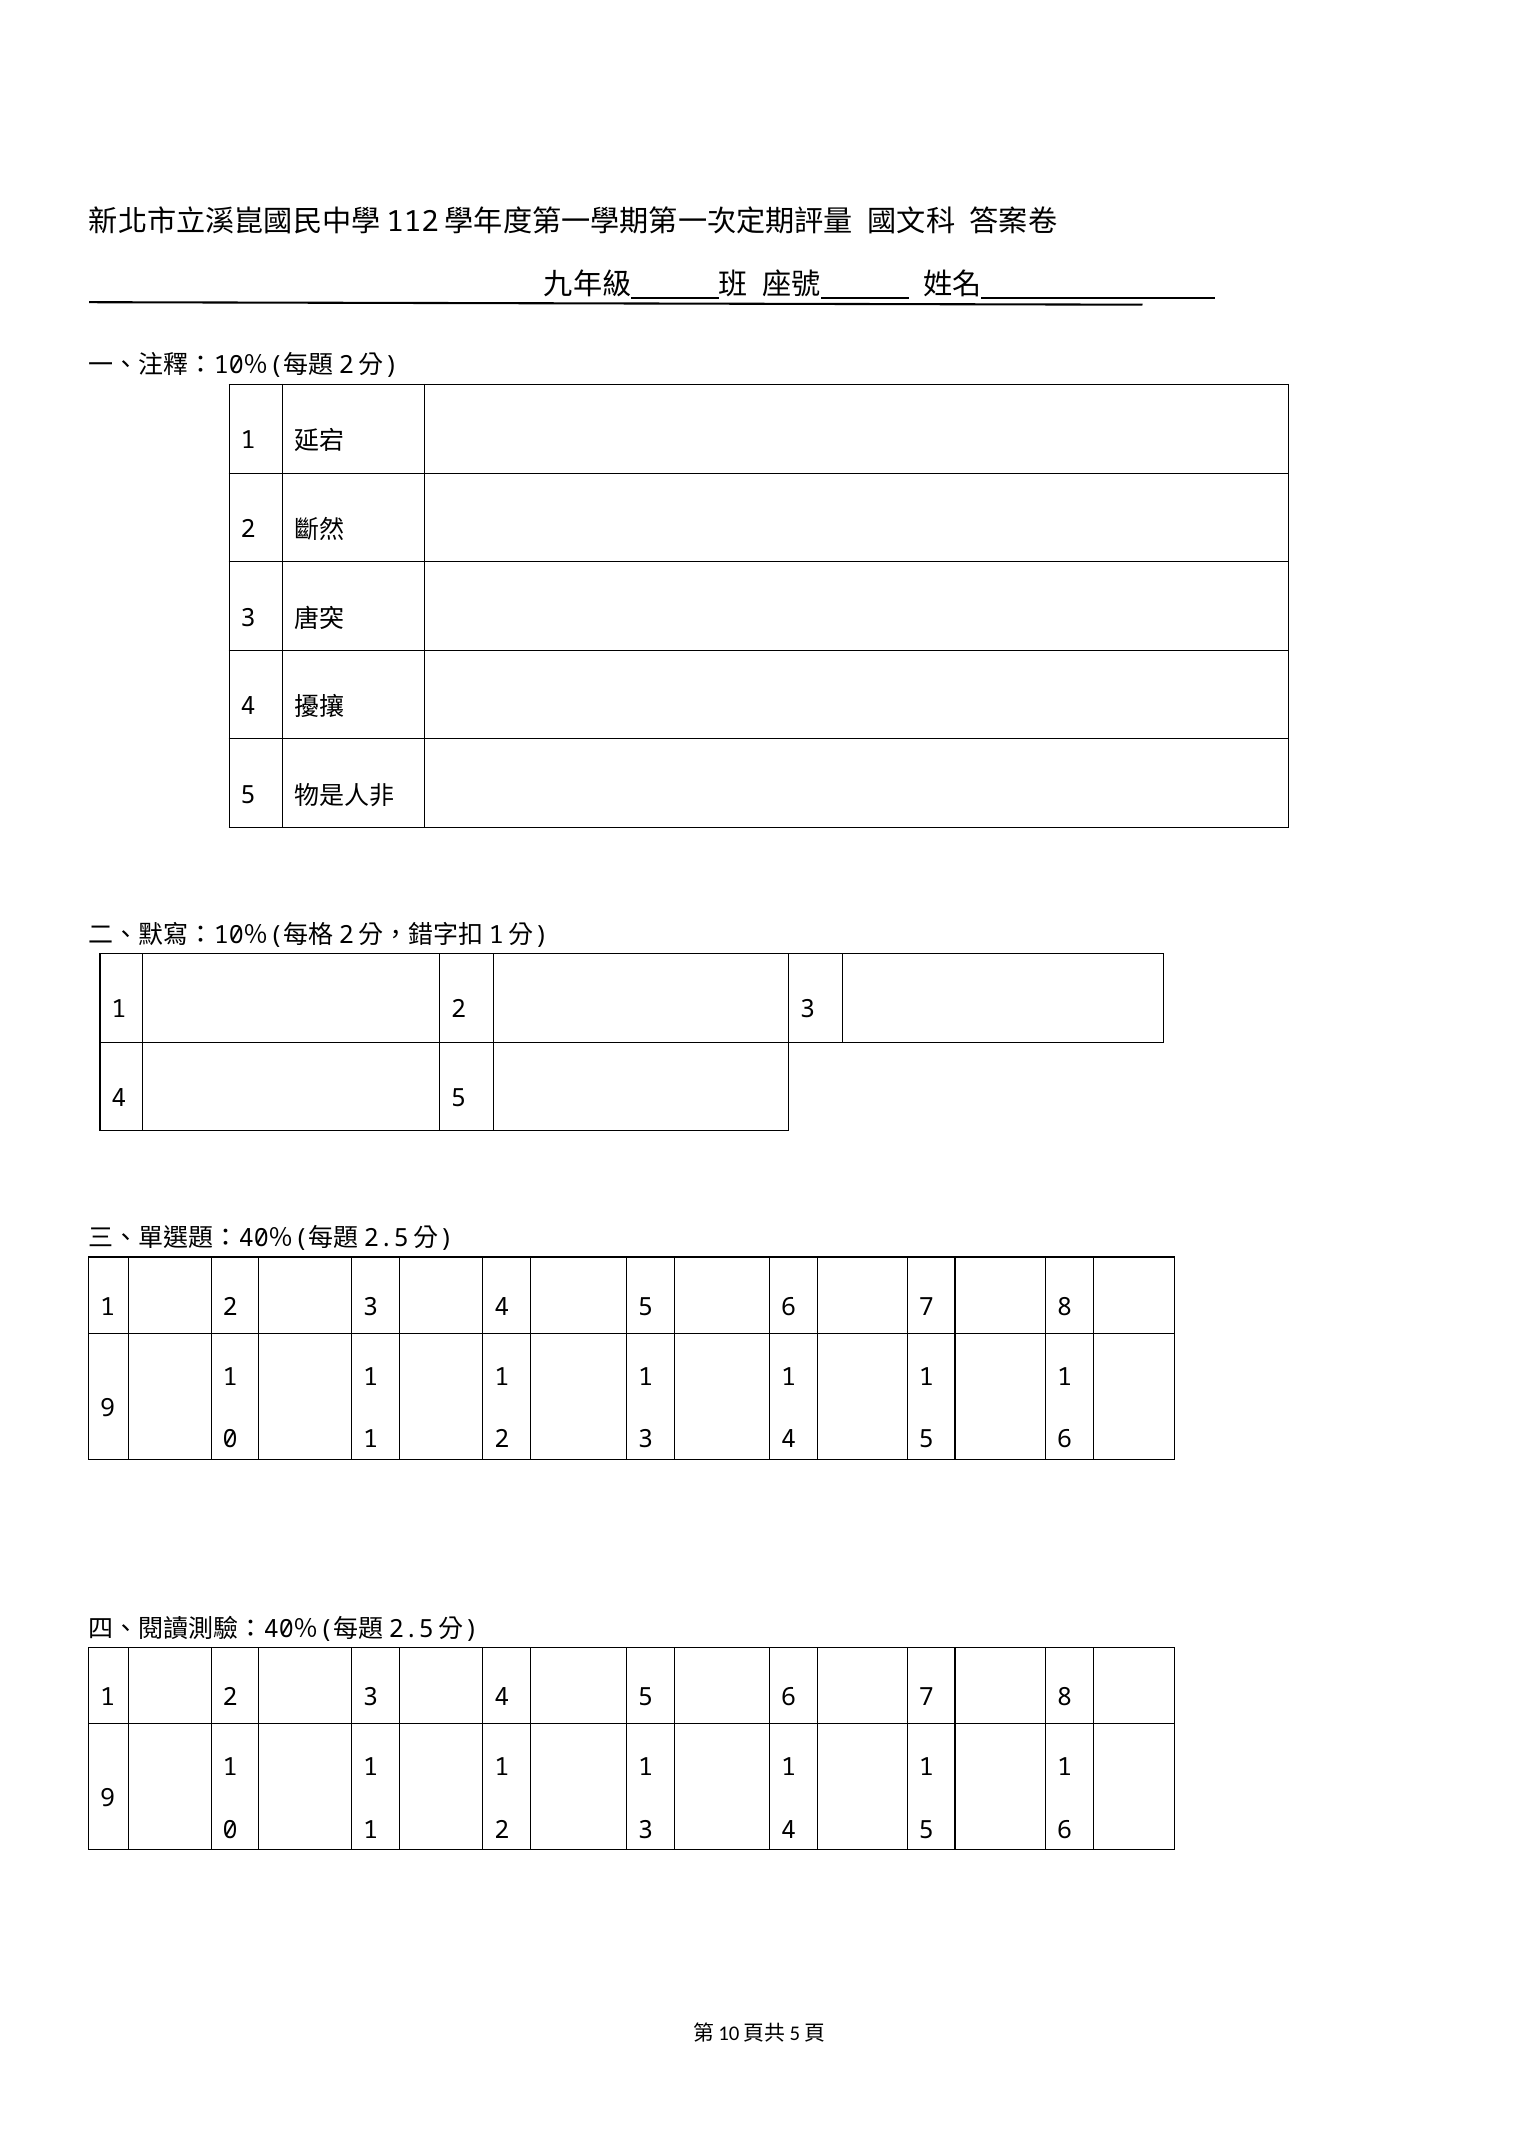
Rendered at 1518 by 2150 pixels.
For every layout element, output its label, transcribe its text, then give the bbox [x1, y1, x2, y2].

table_header [956, 1258, 1045, 1332]
table_cell [1094, 1724, 1174, 1849]
table_cell 5 [440, 1043, 493, 1130]
table_header [956, 1648, 1045, 1723]
table_header 6 [770, 1648, 817, 1723]
text 九年級 班 座號 姓名 [89, 240, 1329, 302]
table_cell 15 [908, 1724, 954, 1849]
table_header 5 [627, 1258, 674, 1332]
table_cell [129, 1724, 211, 1849]
table_header [400, 1648, 482, 1723]
table_header [425, 385, 1288, 472]
table_cell [400, 1334, 482, 1458]
table_header [843, 954, 1163, 1042]
table_cell [531, 1724, 626, 1849]
table_header 4 [483, 1648, 530, 1723]
table_header [143, 954, 439, 1042]
table_header 7 [908, 1258, 954, 1332]
table_header 延宕 [283, 385, 424, 472]
table_cell 9 [89, 1334, 128, 1458]
table_header [400, 1258, 482, 1332]
table_header [259, 1648, 351, 1723]
table_header 8 [1046, 1258, 1093, 1332]
table_cell [259, 1334, 351, 1458]
table_header [129, 1648, 211, 1723]
table_header [818, 1648, 907, 1723]
table_header [818, 1258, 907, 1332]
table_header 3 [352, 1258, 399, 1332]
table_cell [494, 1043, 788, 1130]
table_header 3 [352, 1648, 399, 1723]
table_cell 2 [230, 474, 282, 561]
table_cell 10 [212, 1334, 258, 1458]
table_cell [143, 1043, 439, 1130]
table_cell 3 [230, 562, 282, 650]
table_header [675, 1258, 769, 1332]
table_cell [129, 1334, 211, 1458]
text 四、閱讀測驗：40％(每題2.5分) [89, 1584, 1429, 1647]
table_cell [843, 1043, 1163, 1130]
table_header [531, 1258, 626, 1332]
table_cell 斷然 [283, 474, 424, 561]
table_cell 12 [483, 1724, 530, 1849]
table_cell [789, 1043, 842, 1130]
table_header 7 [908, 1648, 954, 1723]
table_header 2 [440, 954, 493, 1042]
table_cell [956, 1334, 1045, 1458]
table_cell [675, 1334, 769, 1458]
table_header 1 [230, 385, 282, 472]
table_cell 4 [230, 651, 282, 738]
table_cell 9 [89, 1724, 128, 1849]
table_cell [818, 1334, 907, 1458]
table_header 1 [89, 1258, 128, 1332]
table_cell 12 [483, 1334, 530, 1458]
table_header 4 [483, 1258, 530, 1332]
table_header 2 [212, 1258, 258, 1332]
text 三、單選題：40％(每題2.5分) [89, 1194, 1429, 1256]
table_cell [531, 1334, 626, 1458]
table_cell [259, 1724, 351, 1849]
table_header [675, 1648, 769, 1723]
table_header [259, 1258, 351, 1332]
table_cell 16 [1046, 1334, 1093, 1458]
table_cell 14 [770, 1724, 817, 1849]
table_cell 13 [627, 1724, 674, 1849]
table_cell 14 [770, 1334, 817, 1458]
table_cell [425, 562, 1288, 650]
text 二、默寫：10％(每格2分，錯字扣1分) [89, 891, 1429, 953]
table_cell 唐突 [283, 562, 424, 650]
table_cell 5 [230, 739, 282, 827]
table_cell 16 [1046, 1724, 1093, 1849]
table_header [531, 1648, 626, 1723]
table_cell [400, 1724, 482, 1849]
table_header [1094, 1258, 1174, 1332]
table_cell 15 [908, 1334, 954, 1458]
table_cell 4 [101, 1043, 142, 1130]
table_header [1094, 1648, 1174, 1723]
table_cell [956, 1724, 1045, 1849]
table_cell 10 [212, 1724, 258, 1849]
table_cell 擾攘 [283, 651, 424, 738]
table_cell [675, 1724, 769, 1849]
table_header 1 [89, 1648, 128, 1723]
table_header 5 [627, 1648, 674, 1723]
table_header 3 [789, 954, 842, 1042]
table_cell 物是人非 [283, 739, 424, 827]
text 新北市立溪崑國民中學112學年度第一學期第一次定期評量 國文科 答案卷 [89, 177, 1429, 240]
table_header [129, 1258, 211, 1332]
table_cell 11 [352, 1334, 399, 1458]
table_cell [425, 651, 1288, 738]
table_cell 11 [352, 1724, 399, 1849]
text 一、注釋：10％(每題2分) [89, 321, 1429, 384]
table_cell 13 [627, 1334, 674, 1458]
table_cell [1094, 1334, 1174, 1458]
table_cell [818, 1724, 907, 1849]
table_header 8 [1046, 1648, 1093, 1723]
table_cell [425, 739, 1288, 827]
table_header [494, 954, 788, 1042]
table_cell [425, 474, 1288, 561]
table_header 6 [770, 1258, 817, 1332]
table_header 2 [212, 1648, 258, 1723]
table_header 1 [101, 954, 142, 1042]
